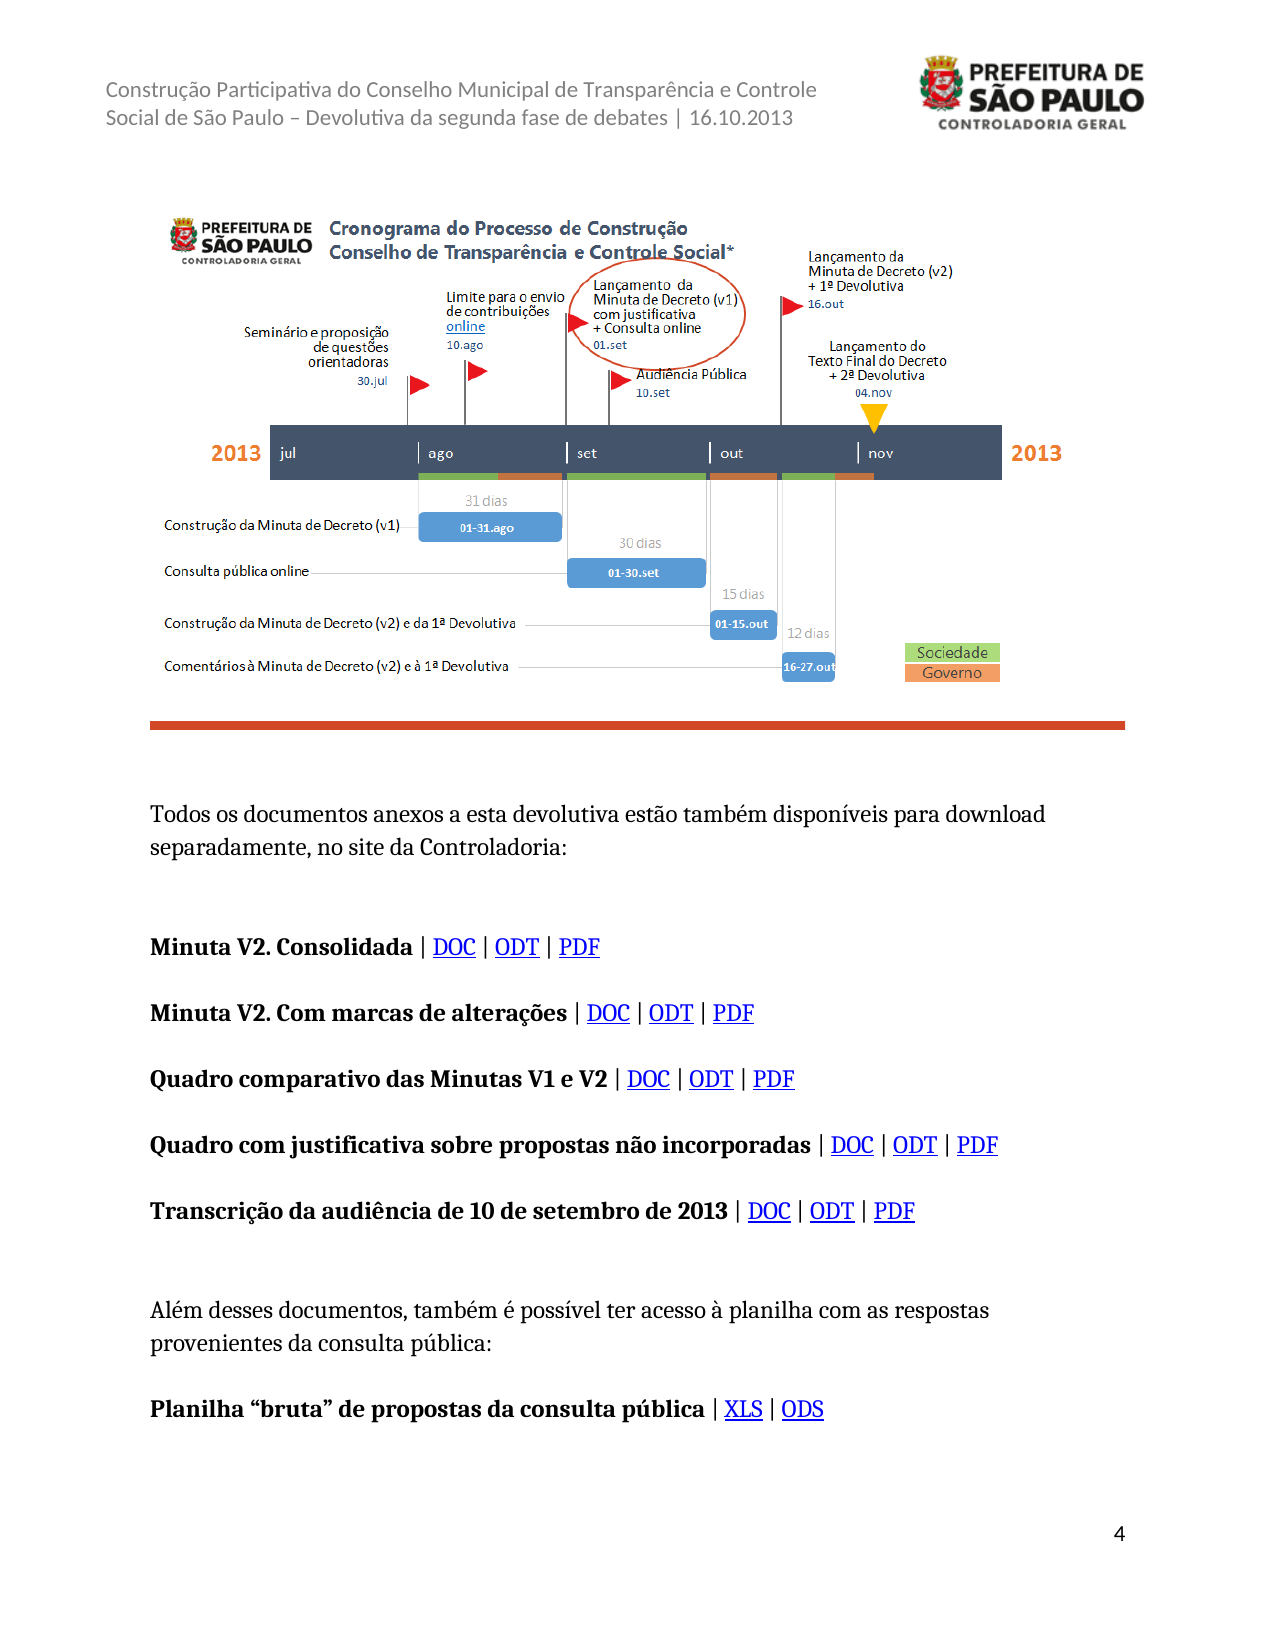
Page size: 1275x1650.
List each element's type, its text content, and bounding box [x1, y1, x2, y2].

picture [911, 47, 1154, 141]
text Minuta V2. Consolidada | DOC | ODT | PDF Minuta V2. Com marcas de alterações | DOC | ODT | PDF Quadro comparativo das Minutas V1 e V2 | DOC | ODT | PDF Quadro com justificativa sobre propostas não incorporadas | DOC | ODT | PDF Transcrição da audiência de 10 de setembro de 2013 | DOC | ODT | PDF [150, 866, 1125, 1225]
text Planilha “bruta” de propostas da consulta pública | XLS | ODS [150, 1395, 1125, 1454]
picture [150, 187, 1126, 730]
text Todos os documentos anexos a esta devolutiva estão também disponíveis para download separadamente, no site da Controladoria: [150, 800, 1125, 862]
text Além desses documentos, também é possível ter acesso à planilha com as respostas provenientes da consulta pública: [150, 1296, 1125, 1357]
